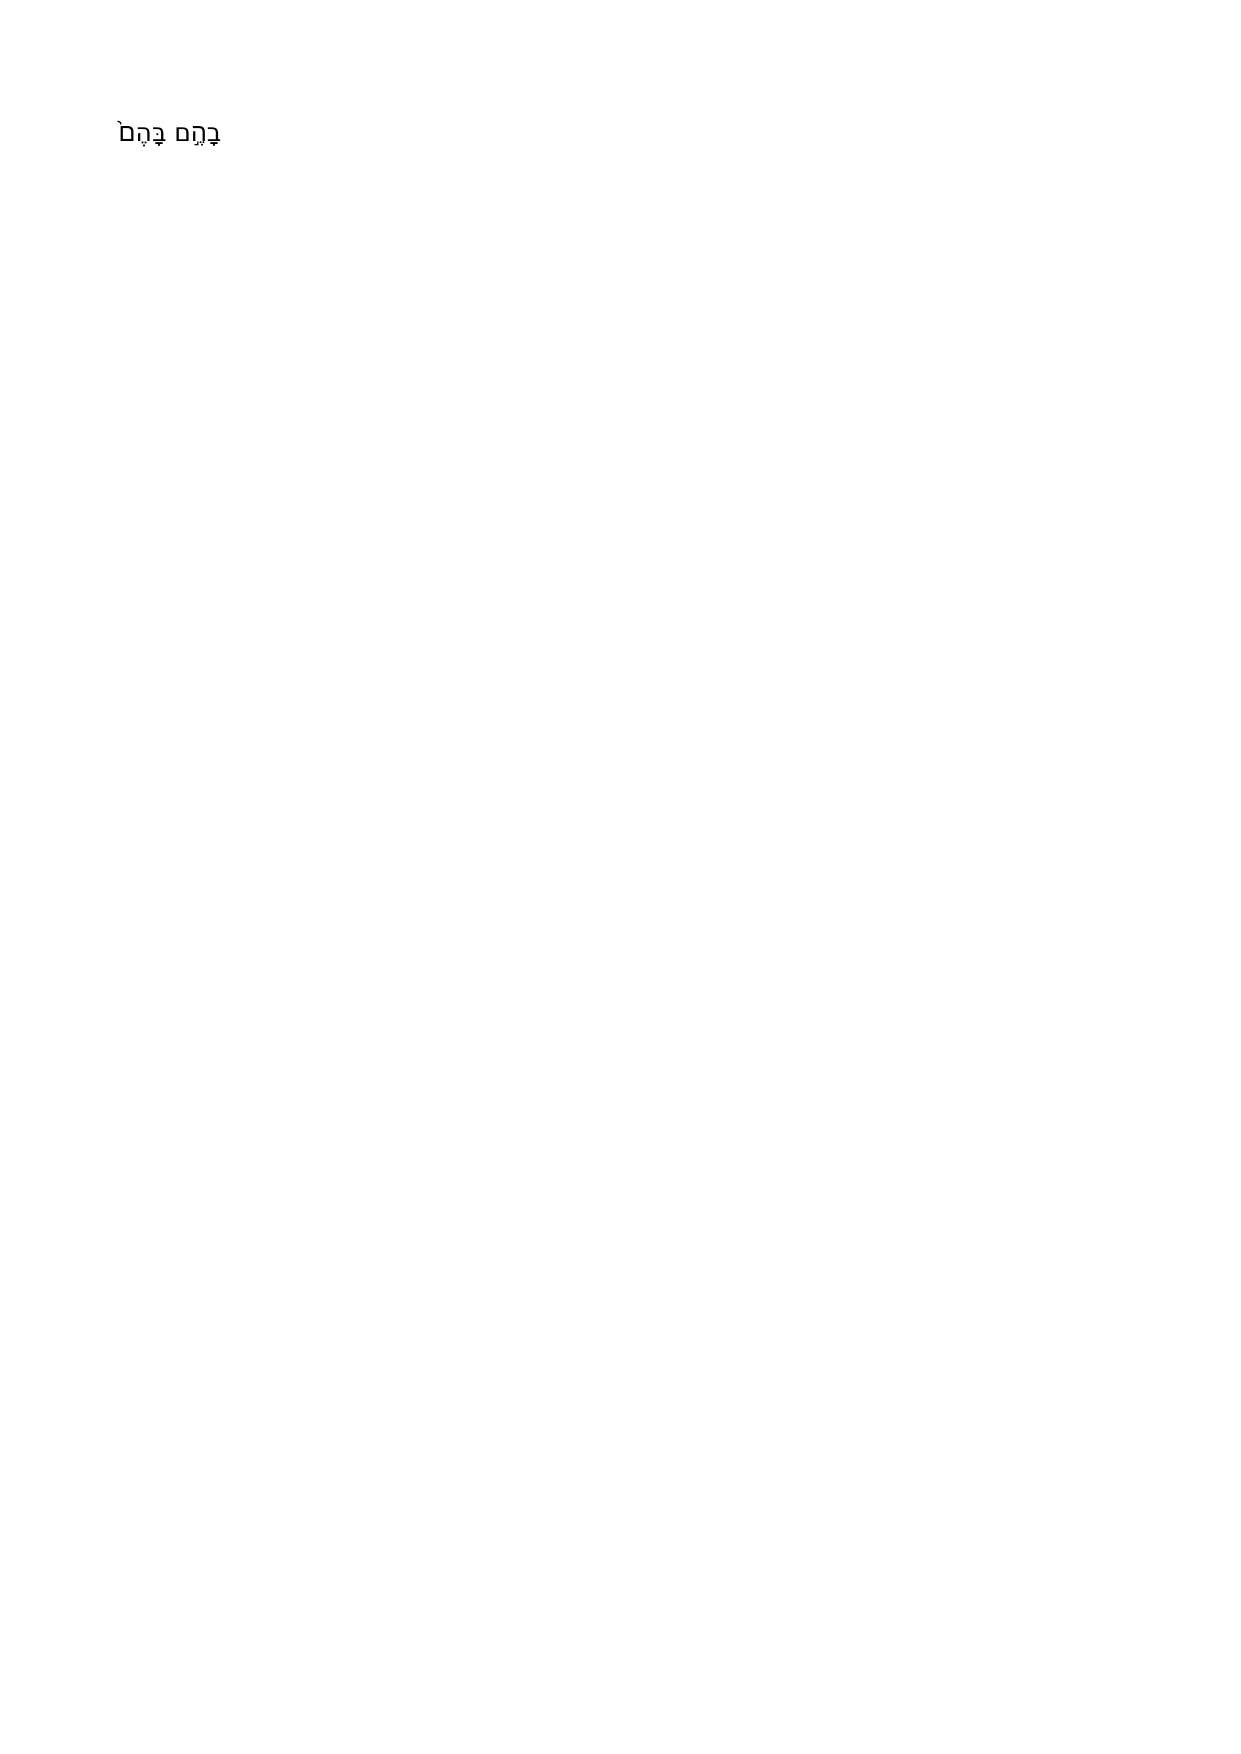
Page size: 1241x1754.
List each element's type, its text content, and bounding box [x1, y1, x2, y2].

text בָהֶ֣ם בָּהֶם֙ [118, 118, 1122, 147]
